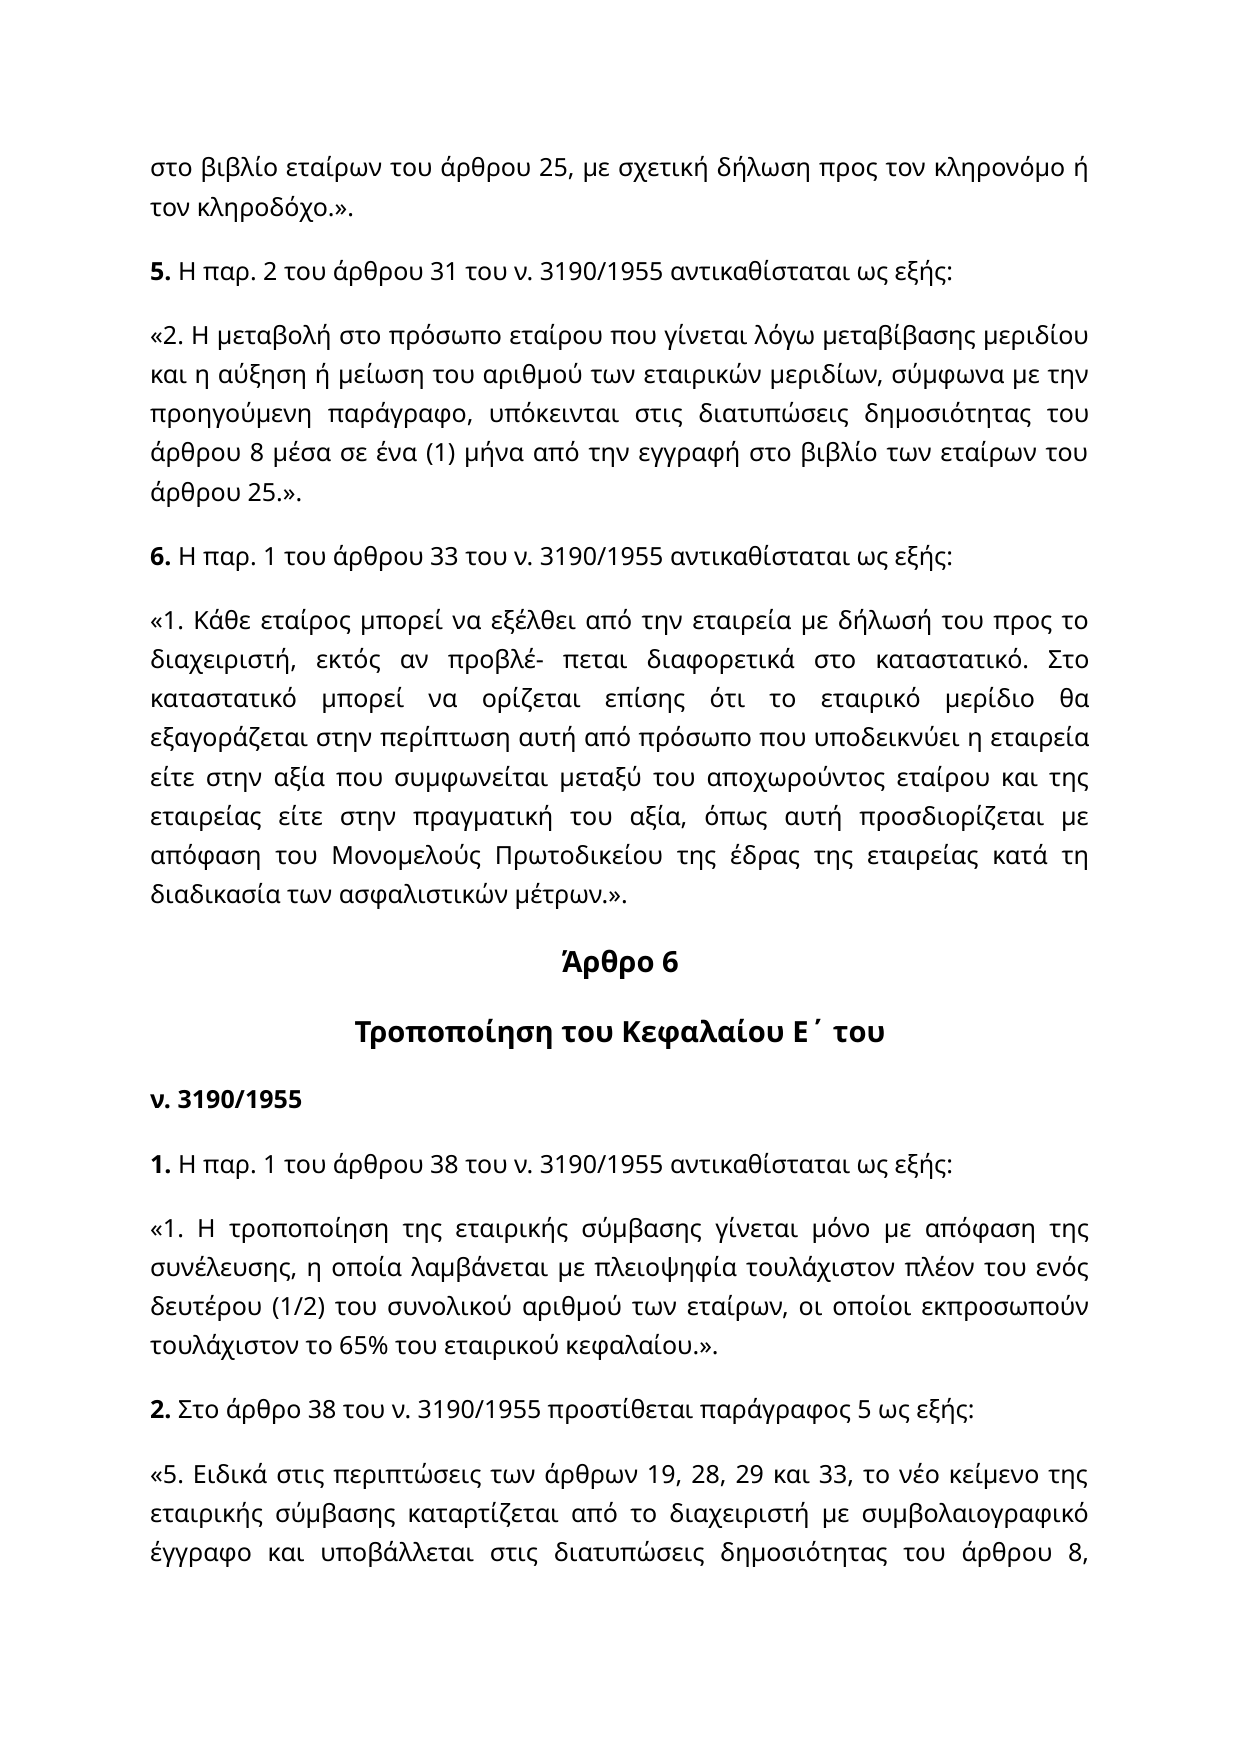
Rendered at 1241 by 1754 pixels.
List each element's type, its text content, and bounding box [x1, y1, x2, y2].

text στο βιβλίο εταίρων του άρθρου 25, με σχετική δήλωση προς τον κληρονόμο ή τον κληροδόχο.». [150, 150, 1090, 223]
text 6. Η παρ. 1 του άρθρου 33 του ν. 3190/1955 αντικαθίσταται ως εξής: [150, 538, 1090, 572]
text «5. Ειδικά στις περιπτώσεις των άρθρων 19, 28, 29 και 33, το νέο κείμενο της εταιρικής σύμβασης καταρτίζεται από το διαχειριστή με συμβολαιογραφικό έγγραφο και υποβάλλεται στις διατυπώσεις δημοσιότητας του άρθρου 8, [150, 1456, 1090, 1569]
text ν. 3190/1955 [150, 1082, 1090, 1116]
text 2. Στο άρθρο 38 του ν. 3190/1955 προστίθεται παράγραφος 5 ως εξής: [150, 1392, 1090, 1426]
text 5. Η παρ. 2 του άρθρου 31 του ν. 3190/1955 αντικαθίσταται ως εξής: [150, 253, 1090, 287]
text «1. Η τροποποίηση της εταιρικής σύμβασης γίνεται μόνο με απόφαση της συνέλευσης, η οποία λαμβάνεται με πλειοψηφία τουλάχιστον πλέον του ενός δευτέρου (1/2) του συνολικού αριθμού των εταίρων, οι οποίοι εκπροσωπούν τουλάχιστον το 65% του εταιρικού κεφαλαίου.». [150, 1210, 1090, 1362]
text «1. Κάθε εταίρος μπορεί να εξέλθει από την εταιρεία με δήλωσή του προς το διαχειριστή, εκτός αν προβλέ- πεται διαφορετικά στο καταστατικό. Στο καταστατικό μπορεί να ορίζεται επίσης ότι το εταιρικό μερίδιο θα εξαγοράζεται στην περίπτωση αυτή από πρόσωπο που υποδεικνύει η εταιρεία είτε στην αξία που συμφωνείται μεταξύ του αποχωρούντος εταίρου και της εταιρείας είτε στην πραγματική του αξία, όπως αυτή προσδιορίζεται με απόφαση του Μονομελούς Πρωτοδικείου της έδρας της εταιρείας κατά τη διαδικασία των ασφαλιστικών μέτρων.». [150, 602, 1090, 911]
subtitle Άρθρο 6 [150, 941, 1090, 981]
text 1. Η παρ. 1 του άρθρου 38 του ν. 3190/1955 αντικαθίσταται ως εξής: [150, 1146, 1090, 1180]
subtitle Τροποποίηση του Κεφαλαίου Ε΄ του [150, 1011, 1090, 1051]
text «2. Η μεταβολή στο πρόσωπο εταίρου που γίνεται λόγω μεταβίβασης μεριδίου και η αύξηση ή μείωση του αριθμού των εταιρικών μεριδίων, σύμφωνα με την προηγούμενη παράγραφο, υπόκεινται στις διατυπώσεις δημοσιότητας του άρθρου 8 μέσα σε ένα (1) μήνα από την εγγραφή στο βιβλίο των εταίρων του άρθρου 25.». [150, 317, 1090, 508]
